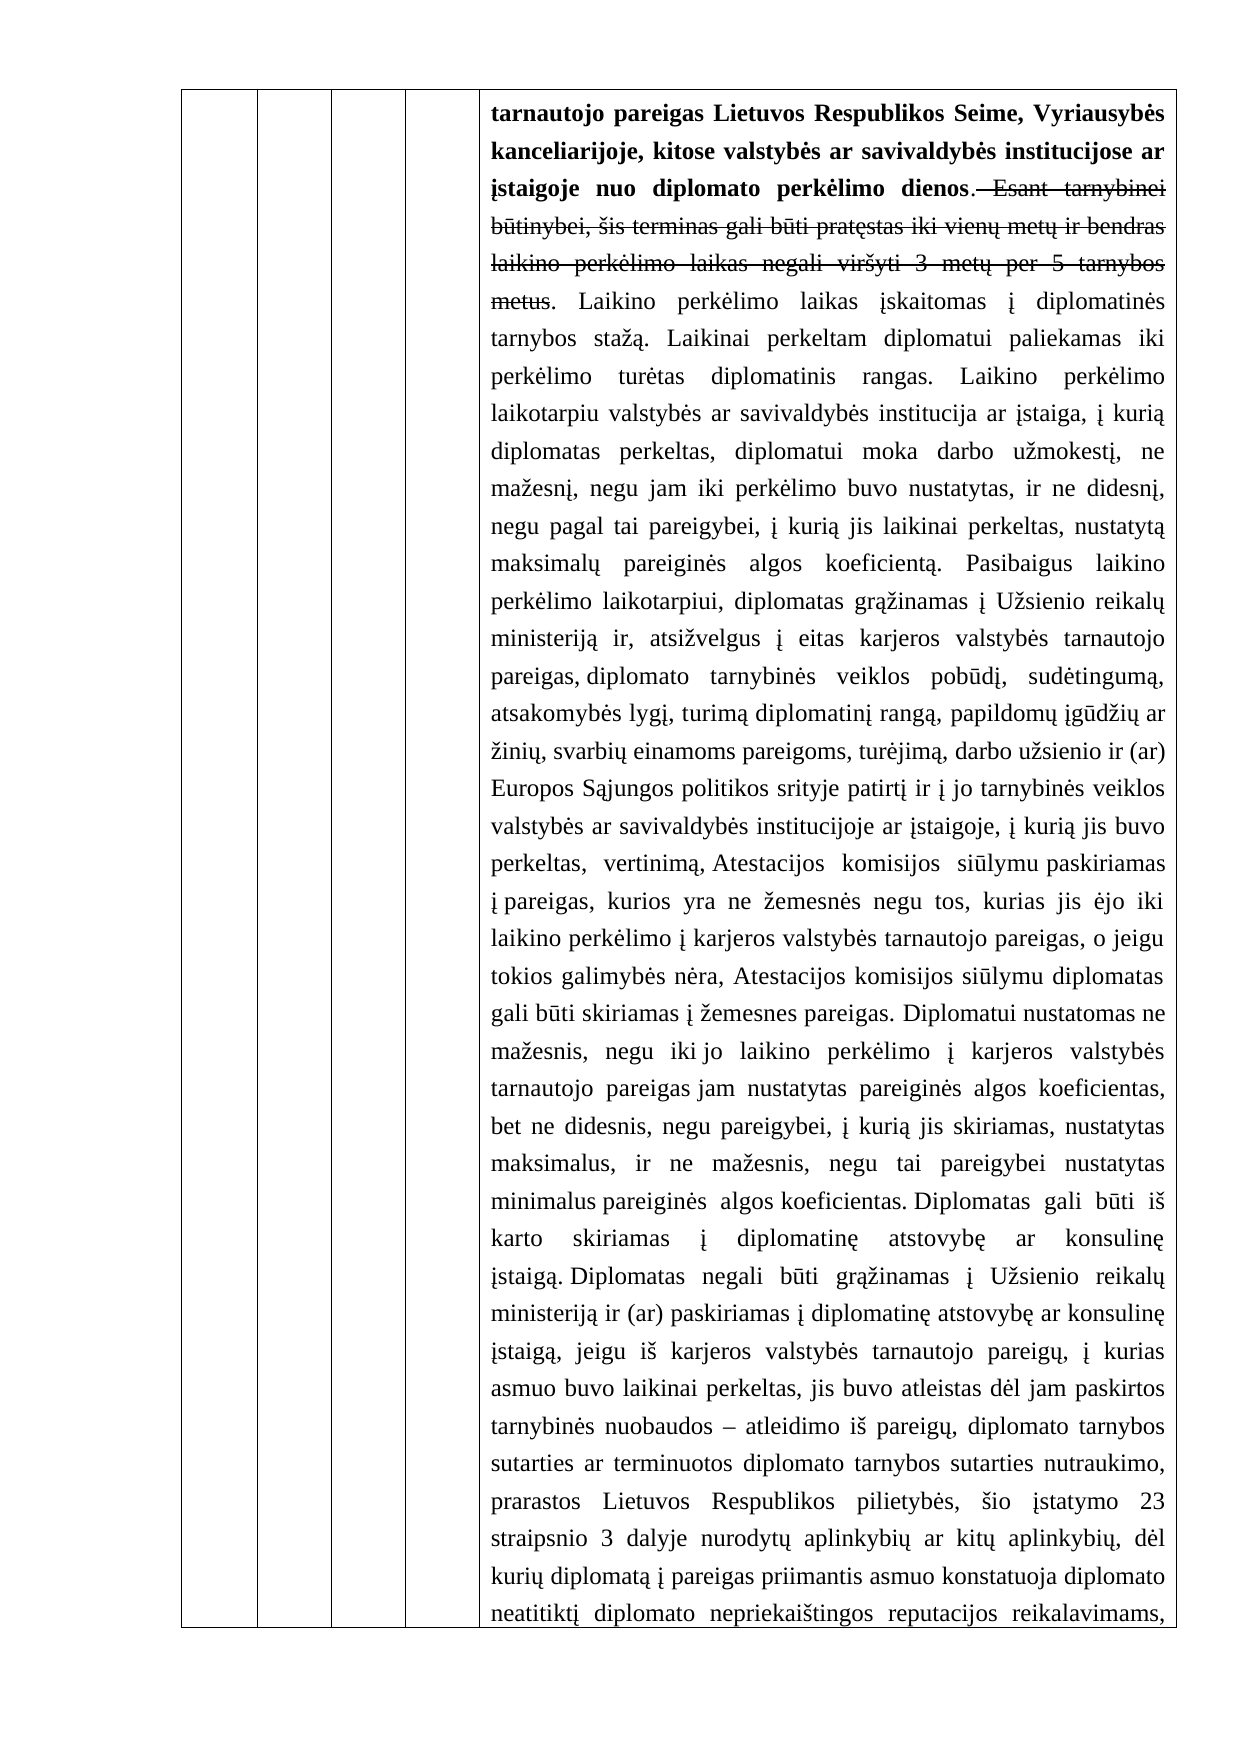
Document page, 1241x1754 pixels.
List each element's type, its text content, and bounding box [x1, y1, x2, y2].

table_cell [332, 90, 405, 1627]
table_cell [182, 90, 257, 1627]
table_cell tarnautojo pareigas Lietuvos Respublikos Seime, Vyriausybės kanceliarijoje, kitose valstybės ar savivaldybės institucijose ar įstaigoje nuo diplomato perkėlimo dienos. Esant tarnybinei būtinybei, šis terminas gali būti pratęstas iki vienų metų ir bendras laikino perkėlimo laikas negali viršyti 3 metų per 5 tarnybos metus. Laikino perkėlimo laikas įskaitomas į diplomatinės tarnybos stažą. Laikinai perkeltam diplomatui paliekamas iki perkėlimo turėtas diplomatinis rangas. Laikino perkėlimo laikotarpiu valstybės ar savivaldybės institucija ar įstaiga, į kurią diplomatas perkeltas, diplomatui moka darbo užmokestį, ne mažesnį, negu jam iki perkėlimo buvo nustatytas, ir ne didesnį, negu pagal tai pareigybei, į kurią jis laikinai perkeltas, nustatytą maksimalų pareiginės algos koeficientą. Pasibaigus laikino perkėlimo laikotarpiui, diplomatas grąžinamas į Užsienio reikalų ministeriją ir, atsižvelgus į eitas karjeros valstybės tarnautojo pareigas, diplomato tarnybinės veiklos pobūdį, sudėtingumą, atsakomybės lygį, turimą diplomatinį rangą, papildomų įgūdžių ar žinių, svarbių einamoms pareigoms, turėjimą, darbo užsienio ir (ar) Europos Sąjungos politikos srityje patirtį ir į jo tarnybinės veiklos valstybės ar savivaldybės institucijoje ar įstaigoje, į kurią jis buvo perkeltas, vertinimą, Atestacijos komisijos siūlymu paskiriamas į pareigas, kurios yra ne žemesnės negu tos, kurias jis ėjo iki laikino perkėlimo į karjeros valstybės tarnautojo pareigas, o jeigu tokios galimybės nėra, Atestacijos komisijos siūlymu diplomatas gali būti skiriamas į žemesnes pareigas. Diplomatui nustatomas ne mažesnis, negu iki jo laikino perkėlimo į karjeros valstybės tarnautojo pareigas jam nustatytas pareiginės algos koeficientas, bet ne didesnis, negu pareigybei, į kurią jis skiriamas, nustatytas maksimalus, ir ne mažesnis, negu tai pareigybei nustatytas minimalus pareiginės algos koeficientas. Diplomatas gali būti iš karto skiriamas į diplomatinę atstovybę ar konsulinę įstaigą. Diplomatas negali būti grąžinamas į Užsienio reikalų ministeriją ir (ar) paskiriamas į diplomatinę atstovybę ar konsulinę įstaigą, jeigu iš karjeros valstybės tarnautojo pareigų, į kurias asmuo buvo laikinai perkeltas, jis buvo atleistas dėl jam paskirtos tarnybinės nuobaudos – atleidimo iš pareigų, diplomato tarnybos sutarties ar terminuotos diplomato tarnybos sutarties nutraukimo, prarastos Lietuvos Respublikos pilietybės, šio įstatymo 23 straipsnio 3 dalyje nurodytų aplinkybių ar kitų aplinkybių, dėl kurių diplomatą į pareigas priimantis asmuo konstatuoja diplomato neatitiktį diplomato nepriekaištingos reputacijos reikalavimams, [480, 90, 1176, 1627]
table_cell [406, 90, 479, 1627]
table_cell [258, 90, 331, 1627]
